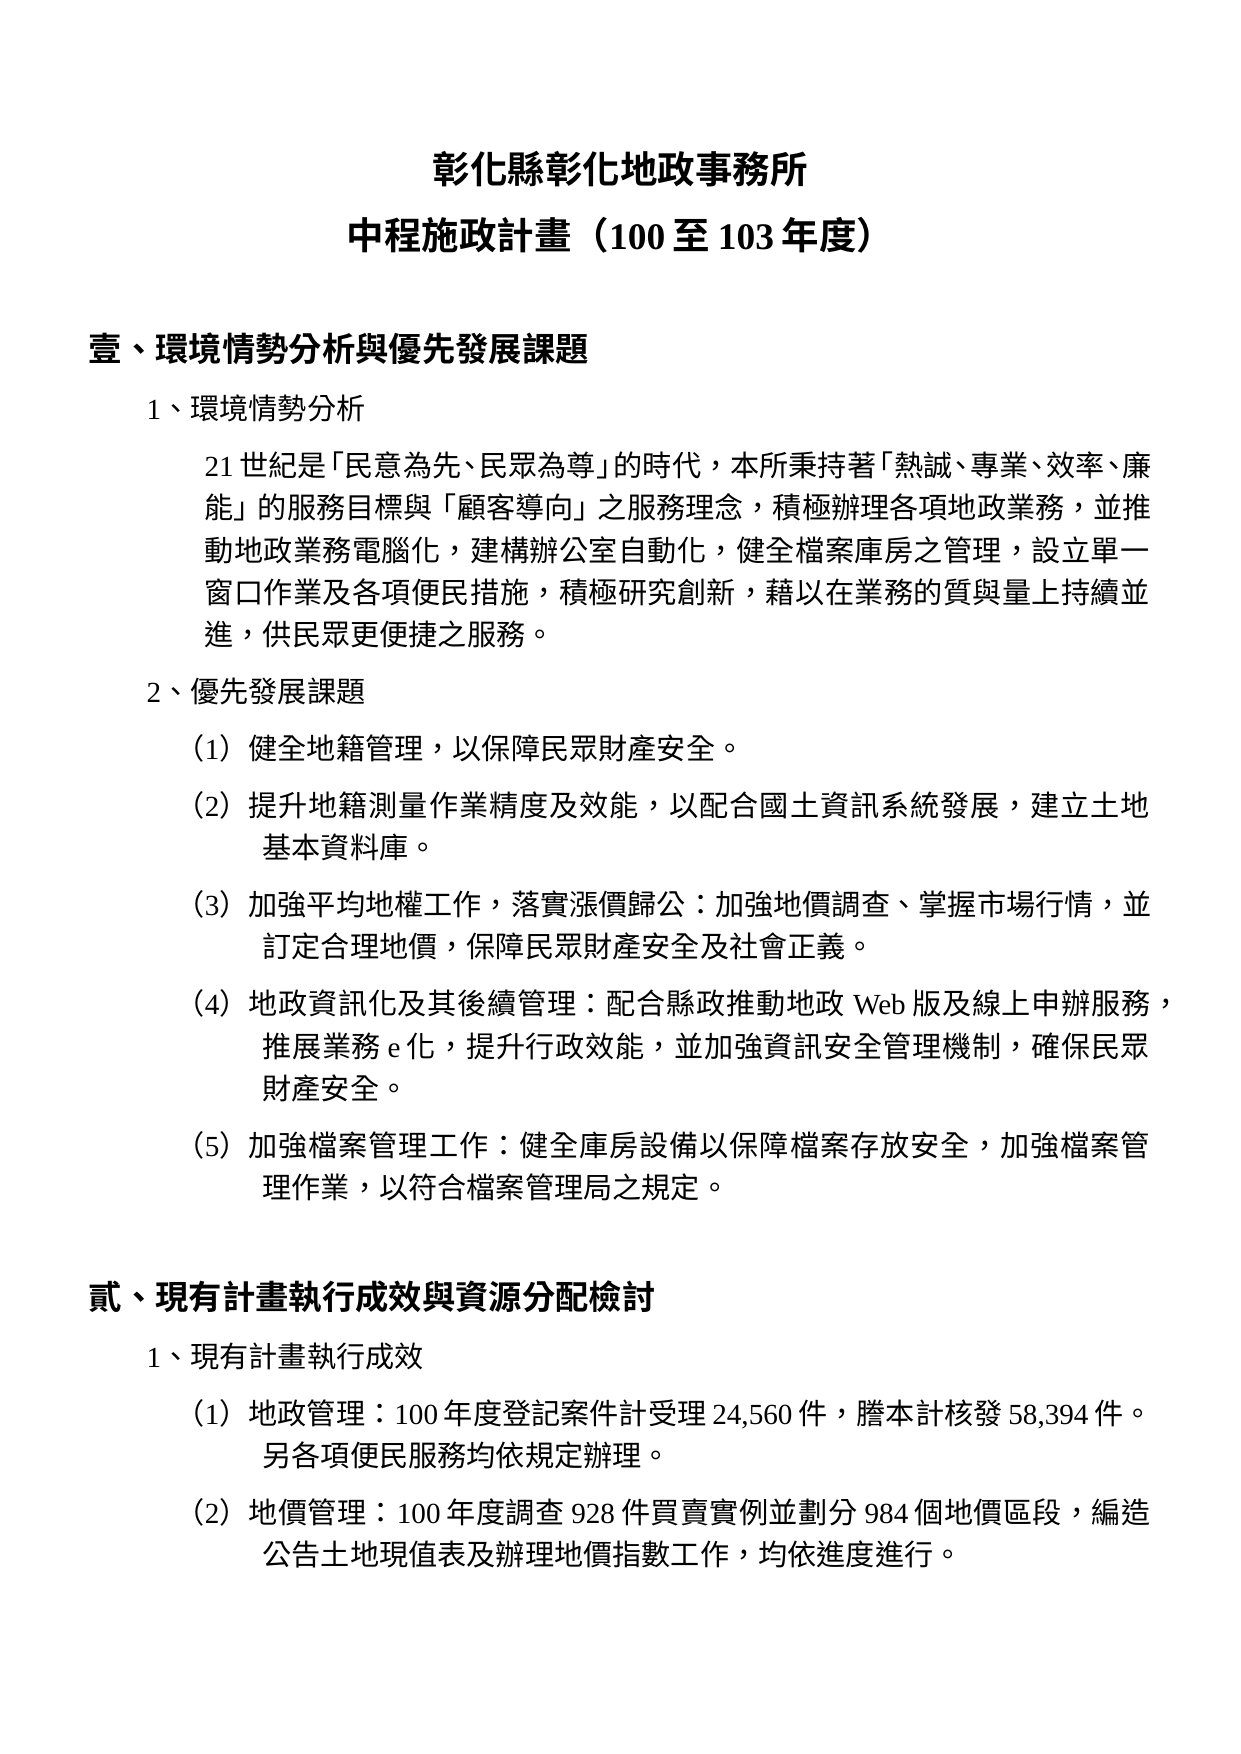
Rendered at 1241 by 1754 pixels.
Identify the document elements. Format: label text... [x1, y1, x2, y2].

list 環境情勢分析 [146, 386, 1152, 428]
list 提升地籍測量作業精度及效能，以配合國土資訊系統發展，建立土地基本資料庫。 [175, 782, 1152, 867]
text 貳、現有計畫執行成效與資源分配檢討 [88, 1271, 1152, 1319]
list 加強平均地權工作，落實漲價歸公：加強地價調查、掌握市場行情，並訂定合理地價，保障民眾財產安全及社會正義。 [175, 882, 1152, 966]
list 地政管理：100年度登記案件計受理24,560件，謄本計核發58,394件。另各項便民服務均依規定辦理。 [175, 1391, 1152, 1475]
list 地價管理：100年度調查928件買賣實例並劃分984個地價區段，編造公告土地現值表及辦理地價指數工作，均依進度進行。 [175, 1490, 1152, 1574]
text 壹、環境情勢分析與優先發展課題 [88, 323, 1152, 371]
list 健全地籍管理，以保障民眾財產安全。 [175, 726, 1152, 768]
text 21世紀是「民意為先、民眾為尊」的時代，本所秉持著「熱誠、專業、效率、廉能」的服務目標與「顧客導向」之服務理念，積極辦理各項地政業務，並推動地政業務電腦化，建構辦公室自動化，健全檔案庫房之管理，設立單一窗口作業及各項便民措施，積極研究創新，藉以在業務的質與量上持續並進，供民眾更便捷之服務。 [204, 443, 1152, 654]
list 現有計畫執行成效 [146, 1334, 1152, 1376]
list 優先發展課題 [146, 669, 1152, 711]
list 加強檔案管理工作：健全庫房設備以保障檔案存放安全，加強檔案管理作業，以符合檔案管理局之規定。 [175, 1122, 1152, 1207]
list 地政資訊化及其後續管理：配合縣政推動地政Web版及線上申辦服務，推展業務e化，提升行政效能，並加強資訊安全管理機制，確保民眾財產安全。 [175, 981, 1152, 1108]
text 中程施政計畫（100至103年度） [88, 206, 1152, 261]
text 彰化縣彰化地政事務所 [88, 139, 1152, 194]
